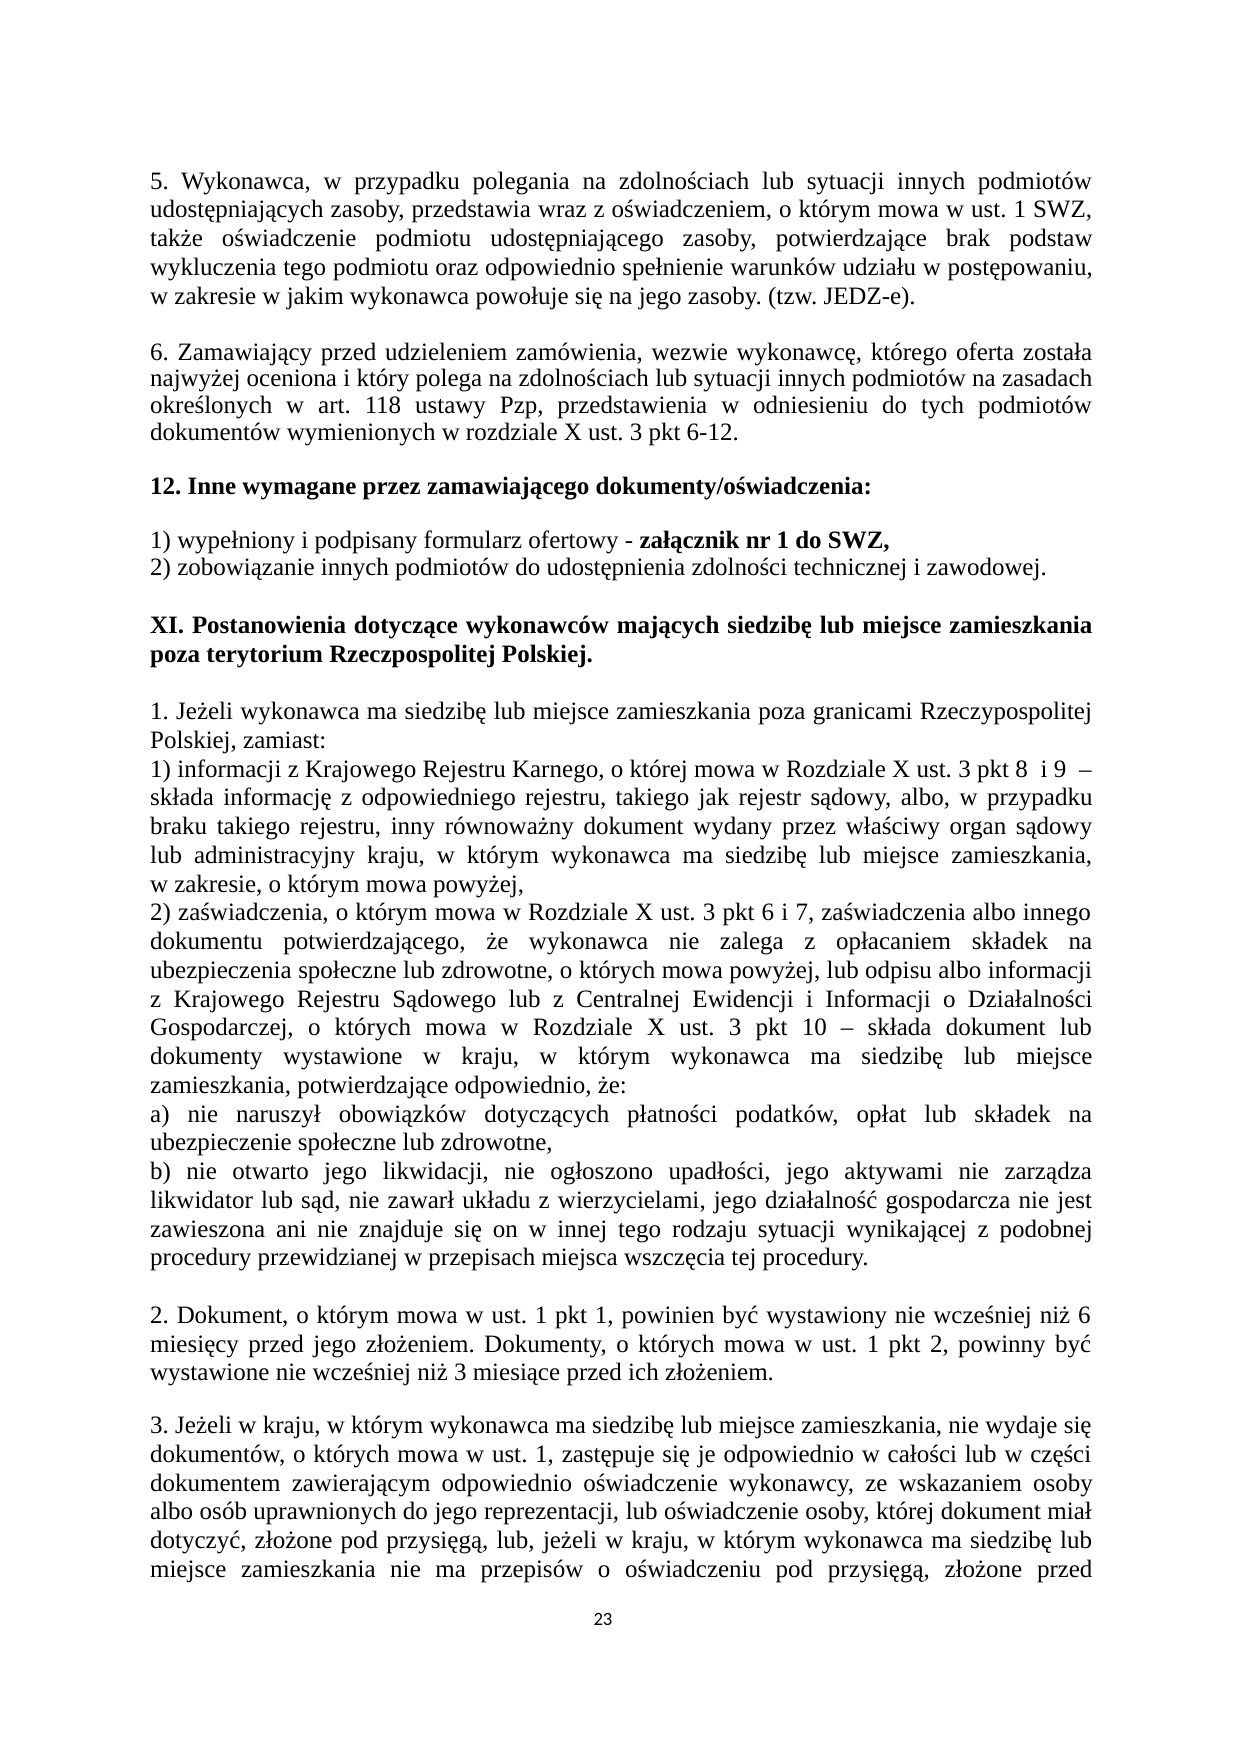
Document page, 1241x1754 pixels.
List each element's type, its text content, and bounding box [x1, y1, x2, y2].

text b) nie otwarto jego likwidacji, nie ogłoszono upadłości, jego aktywami nie zarządza likwidator lub sąd, nie zawarł układu z wierzycielami, jego działalność gospodarcza nie jest zawieszona ani nie znajduje się on w innej tego rodzaju sytuacji wynikającej z podobnej procedury przewidzianej w przepisach miejsca wszczęcia tej procedury. [150, 1156, 1093, 1271]
text a) nie naruszył obowiązków dotyczących płatności podatków, opłat lub składek na ubezpieczenie społeczne lub zdrowotne, [150, 1099, 1093, 1156]
text 1) informacji z Krajowego Rejestru Karnego, o której mowa w Rozdziale X ust. 3 pkt 8 i 9 – składa informację z odpowiedniego rejestru, takiego jak rejestr sądowy, albo, w przypadku braku takiego rejestru, inny równoważny dokument wydany przez właściwy organ sądowy lub administracyjny kraju, w którym wykonawca ma siedzibę lub miejsce zamieszkania, w zakresie, o którym mowa powyżej, [150, 754, 1093, 897]
text 5. Wykonawca, w przypadku polegania na zdolnościach lub sytuacji innych podmiotów udostępniających zasoby, przedstawia wraz z oświadczeniem, o którym mowa w ust. 1 SWZ, także oświadczenie podmiotu udostępniającego zasoby, potwierdzające brak podstaw wykluczenia tego podmiotu oraz odpowiednio spełnienie warunków udziału w postępowaniu, w zakresie w jakim wykonawca powołuje się na jego zasoby. (tzw. JEDZ-e). [150, 166, 1093, 309]
text XI. Postanowienia dotyczące wykonawców mających siedzibę lub miejsce zamieszkania poza terytorium Rzeczpospolitej Polskiej. [150, 610, 1093, 667]
text 3. Jeżeli w kraju, w którym wykonawca ma siedzibę lub miejsce zamieszkania, nie wydaje się dokumentów, o których mowa w ust. 1, zastępuje się je odpowiednio w całości lub w części dokumentem zawierającym odpowiednio oświadczenie wykonawcy, ze wskazaniem osoby albo osób uprawnionych do jego reprezentacji, lub oświadczenie osoby, której dokument miał dotyczyć, złożone pod przysięgą, lub, jeżeli w kraju, w którym wykonawca ma siedzibę lub miejsce zamieszkania nie ma przepisów o oświadczeniu pod przysięgą, złożone przed [150, 1410, 1093, 1583]
text 2) zobowiązanie innych podmiotów do udostępnienia zdolności technicznej i zawodowej. [150, 554, 1093, 581]
text 12. Inne wymagane przez zamawiającego dokumenty/oświadczenia: [150, 473, 1093, 500]
text 2. Dokument, o którym mowa w ust. 1 pkt 1, powinien być wystawiony nie wcześniej niż 6 miesięcy przed jego złożeniem. Dokumenty, o których mowa w ust. 1 pkt 2, powinny być wystawione nie wcześniej niż 3 miesiące przed ich złożeniem. [150, 1300, 1093, 1386]
text 6. Zamawiający przed udzieleniem zamówienia, wezwie wykonawcę, którego oferta została najwyżej oceniona i który polega na zdolnościach lub sytuacji innych podmiotów na zasadach określonych w art. 118 ustawy Pzp, przedstawienia w odniesieniu do tych podmiotów dokumentów wymienionych w rozdziale X ust. 3 pkt 6-12. [150, 338, 1093, 446]
text 1) wypełniony i podpisany formularz ofertowy - załącznik nr 1 do SWZ, [150, 527, 1093, 554]
text 2) zaświadczenia, o którym mowa w Rozdziale X ust. 3 pkt 6 i 7, zaświadczenia albo innego dokumentu potwierdzającego, że wykonawca nie zalega z opłacaniem składek na ubezpieczenia społeczne lub zdrowotne, o których mowa powyżej, lub odpisu albo informacji z Krajowego Rejestru Sądowego lub z Centralnej Ewidencji i Informacji o Działalności Gospodarczej, o których mowa w Rozdziale X ust. 3 pkt 10 – składa dokument lub dokumenty wystawione w kraju, w którym wykonawca ma siedzibę lub miejsce zamieszkania, potwierdzające odpowiednio, że: [150, 897, 1093, 1099]
text 1. Jeżeli wykonawca ma siedzibę lub miejsce zamieszkania poza granicami Rzeczypospolitej Polskiej, zamiast: [150, 696, 1093, 754]
